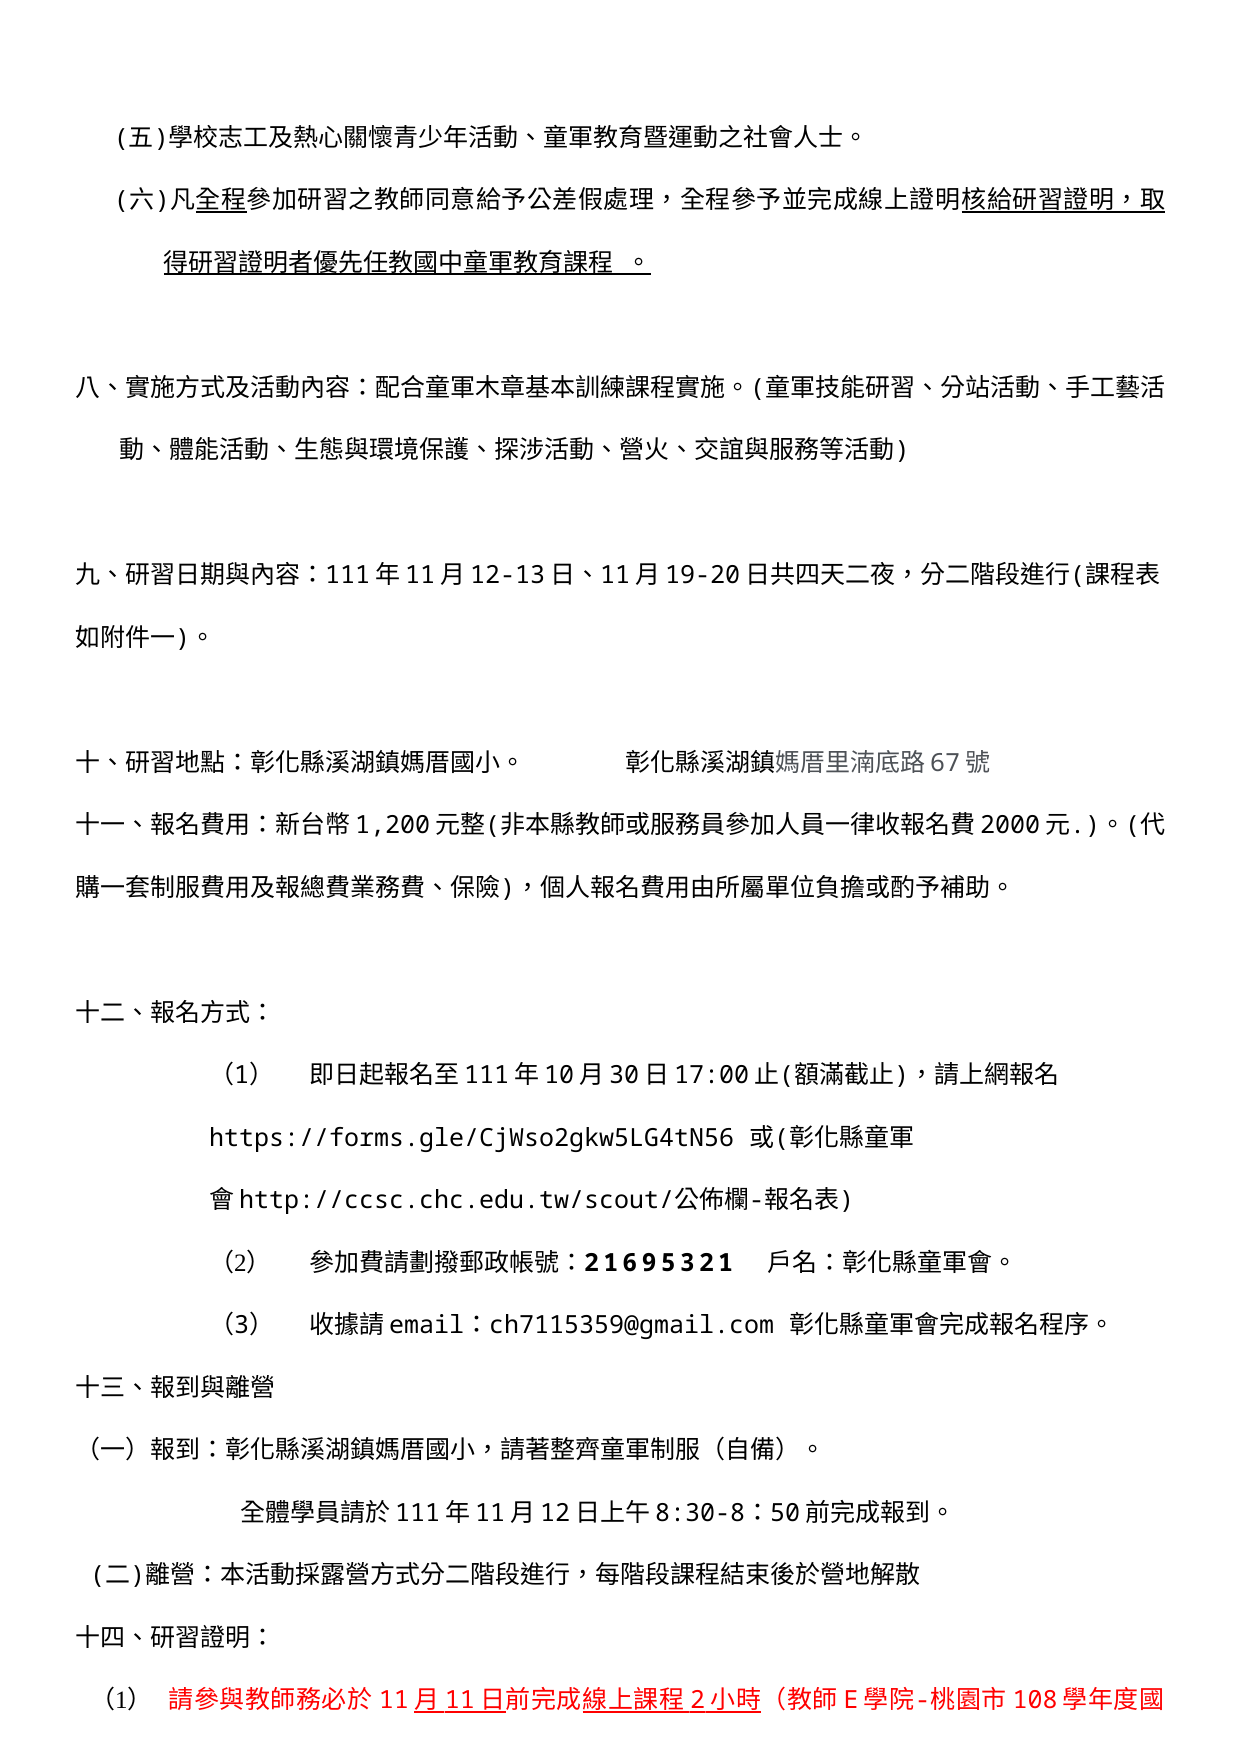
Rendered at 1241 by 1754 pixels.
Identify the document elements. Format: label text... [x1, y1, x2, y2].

text （一）報到：彰化縣溪湖鎮媽厝國小，請著整齊童軍制服（自備）。 [75, 1406, 1165, 1469]
text 全體學員請於111年11月12日上午8:30-8：50前完成報到。 [75, 1469, 1165, 1531]
list 即日起報名至111年10月30日17:00止(額滿截止)，請上網報名https://forms.gle/CjWso2gkw5LG4tN56 或(彰化縣童軍會http://ccsc.chc.edu.tw/scout/公佈欄-報名表) [209, 1031, 1165, 1219]
text 十四、研習證明： [75, 1594, 1165, 1656]
list 收據請email：ch7115359@gmail.com 彰化縣童軍會完成報名程序。 [209, 1281, 1165, 1344]
list 請參與教師務必於11月11日前完成線上課程2小時（教師E學院-桃園市108學年度國 [90, 1656, 1165, 1719]
list 參加費請劃撥郵政帳號：21695321 戶名：彰化縣童軍會。 [209, 1219, 1165, 1281]
text 十二、報名方式： [75, 969, 1165, 1031]
text (五)學校志工及熱心關懷青少年活動、童軍教育暨運動之社會人士。 [113, 94, 1165, 156]
text 九、研習日期與內容：111年11月12-13日、11月19-20日共四天二夜，分二階段進行(課程表如附件一)。 [75, 531, 1165, 656]
text 十、研習地點：彰化縣溪湖鎮媽厝國小。 彰化縣溪湖鎮媽厝里湳底路67號 [75, 719, 1165, 781]
text 十一、報名費用：新台幣1,200元整(非本縣教師或服務員參加人員一律收報名費2000元.)。(代購一套制服費用及報總費業務費、保險)，個人報名費用由所屬單位負擔或酌予補助。 [75, 781, 1165, 906]
text (二)離營：本活動採露營方式分二階段進行，每階段課程結束後於營地解散 [75, 1531, 1165, 1594]
text 十三、報到與離營 [75, 1344, 1165, 1406]
text 八、實施方式及活動內容：配合童軍木章基本訓練課程實施。(童軍技能研習、分站活動、手工藝活動、體能活動、生態與環境保護、探涉活動、營火、交誼與服務等活動) [75, 344, 1165, 469]
text (六)凡全程參加研習之教師同意給予公差假處理，全程參予並完成線上證明核給研習證明，取得研習證明者優先任教國中童軍教育課程 。 [113, 156, 1165, 281]
